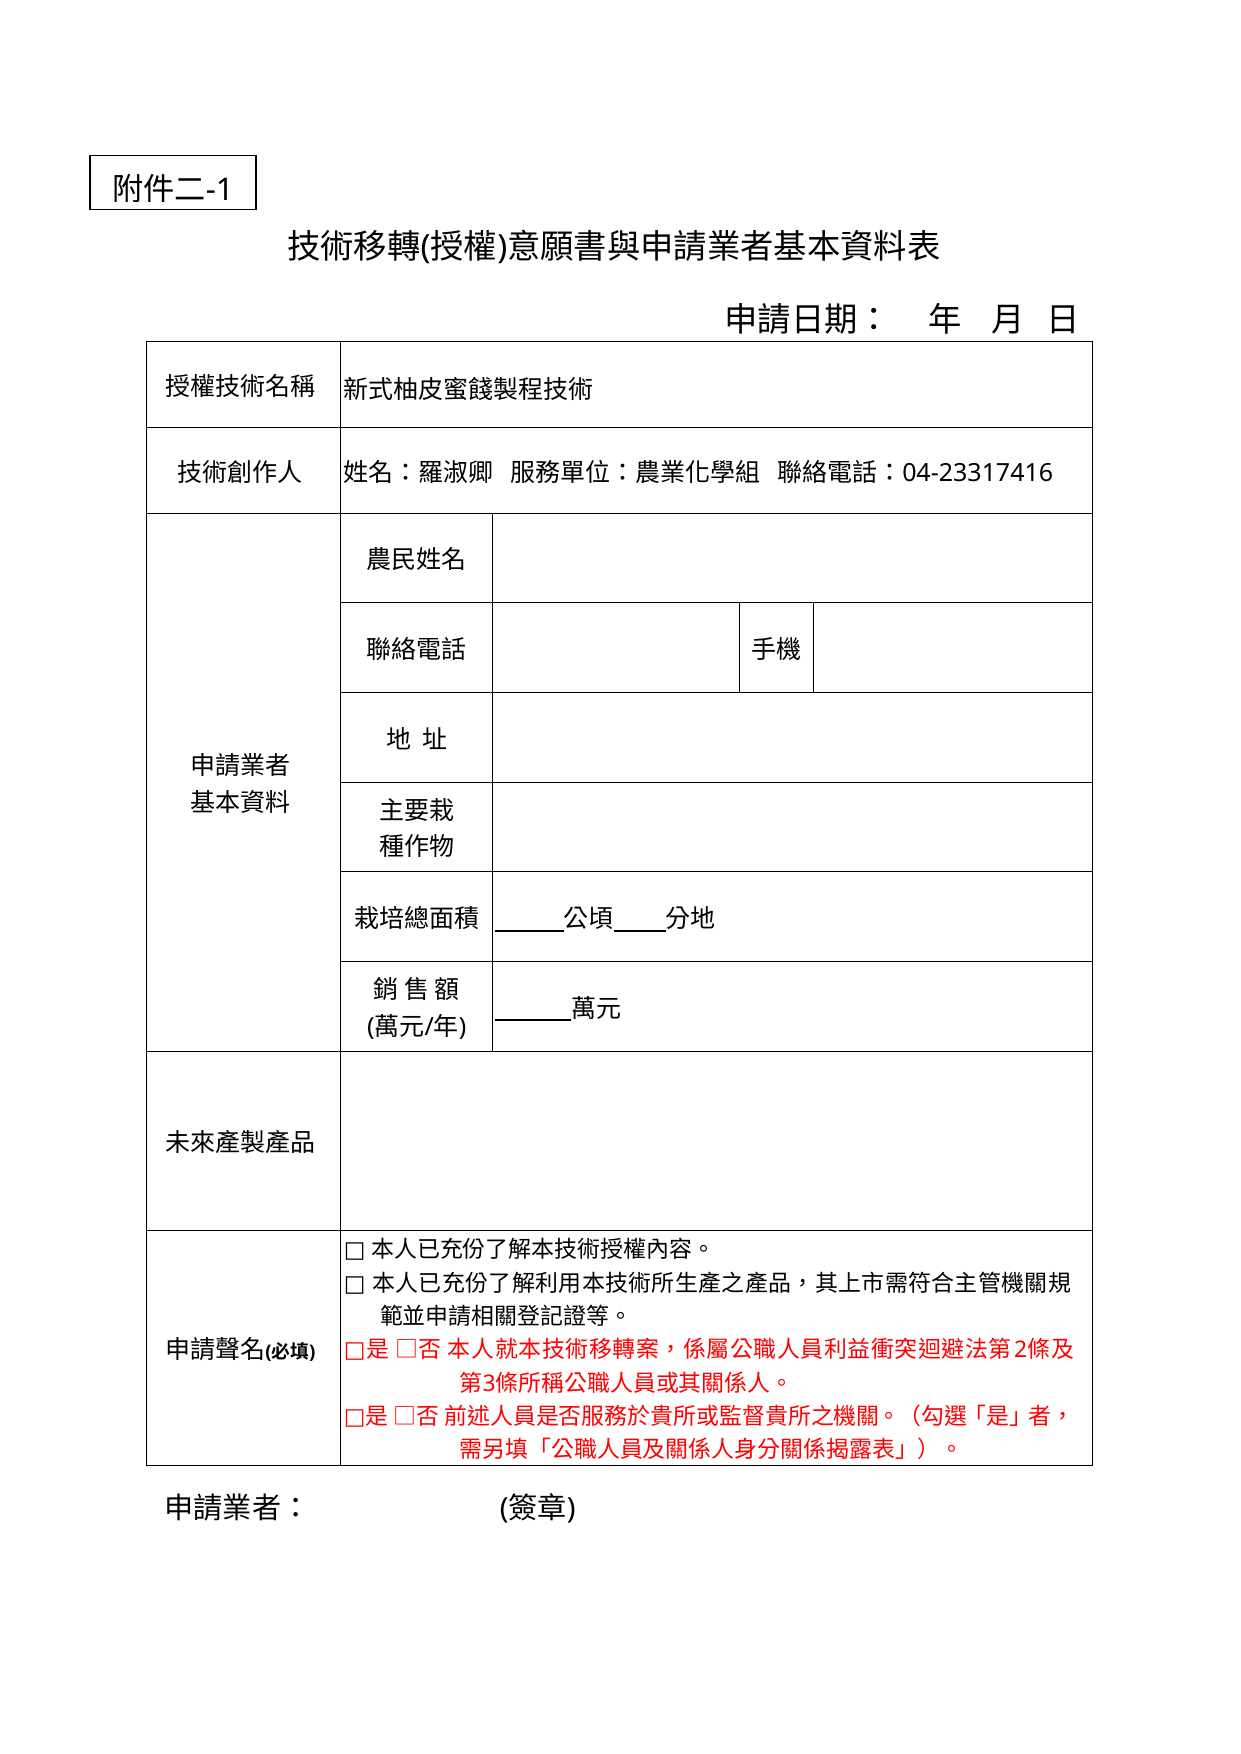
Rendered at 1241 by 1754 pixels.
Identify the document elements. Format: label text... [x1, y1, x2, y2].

table_cell 未來產製產品 [147, 1052, 340, 1230]
table_cell 公頃 分地 [493, 872, 1092, 961]
table_cell [814, 603, 1092, 692]
table_cell [493, 514, 1092, 602]
table_cell [341, 1052, 1092, 1230]
table_cell 申請業者 基本資料 [147, 514, 340, 1051]
table_cell [493, 693, 1092, 782]
table_cell 手機 [740, 603, 813, 692]
text 申請業者： (簽章) [135, 1484, 1095, 1527]
table_cell 申請聲名(必填) [147, 1231, 340, 1464]
table_cell 銷 售 額 (萬元/年) [341, 962, 492, 1051]
table_cell 姓名：羅淑卿 服務單位：農業化學組 聯絡電話：04-23317416 [341, 428, 1092, 512]
table_cell [493, 783, 1092, 871]
table_cell 聯絡電話 [341, 603, 492, 692]
text 附件二-1 [106, 164, 240, 201]
table_cell 技術創作人 [147, 428, 340, 512]
table_cell 主要栽 種作物 [341, 783, 492, 871]
table_cell [493, 603, 739, 692]
table_cell 栽培總面積 [341, 872, 492, 961]
table_cell 萬元 [493, 962, 1092, 1051]
table_cell 地 址 [341, 693, 492, 782]
table_cell 農民姓名 [341, 514, 492, 602]
text 技術移轉(授權)意願書與申請業者基本資料表 [150, 220, 1077, 269]
table_header 授權技術名稱 [147, 342, 340, 427]
text 申請日期： 年 月 日 [150, 293, 1080, 341]
text [91, 156, 255, 209]
table_header 新式柚皮蜜餞製程技術 [341, 342, 1092, 427]
table_cell □ 本人已充份了解本技術授權內容。 □ 本人已充份了解利用本技術所生產之產品，其上市需符合主管機關規範並申請相關登記證等。 □是 □否 本人就本技術移轉案，係屬公職人員利益衝突迴避法第2條及第3條所稱公職人員或其關係人。 □是 □否 前述人員是否服務於貴所或監督貴所之機關。（勾選「是」者，需另填「公職人員及關係人身分關係揭露表」）。 [341, 1231, 1092, 1464]
